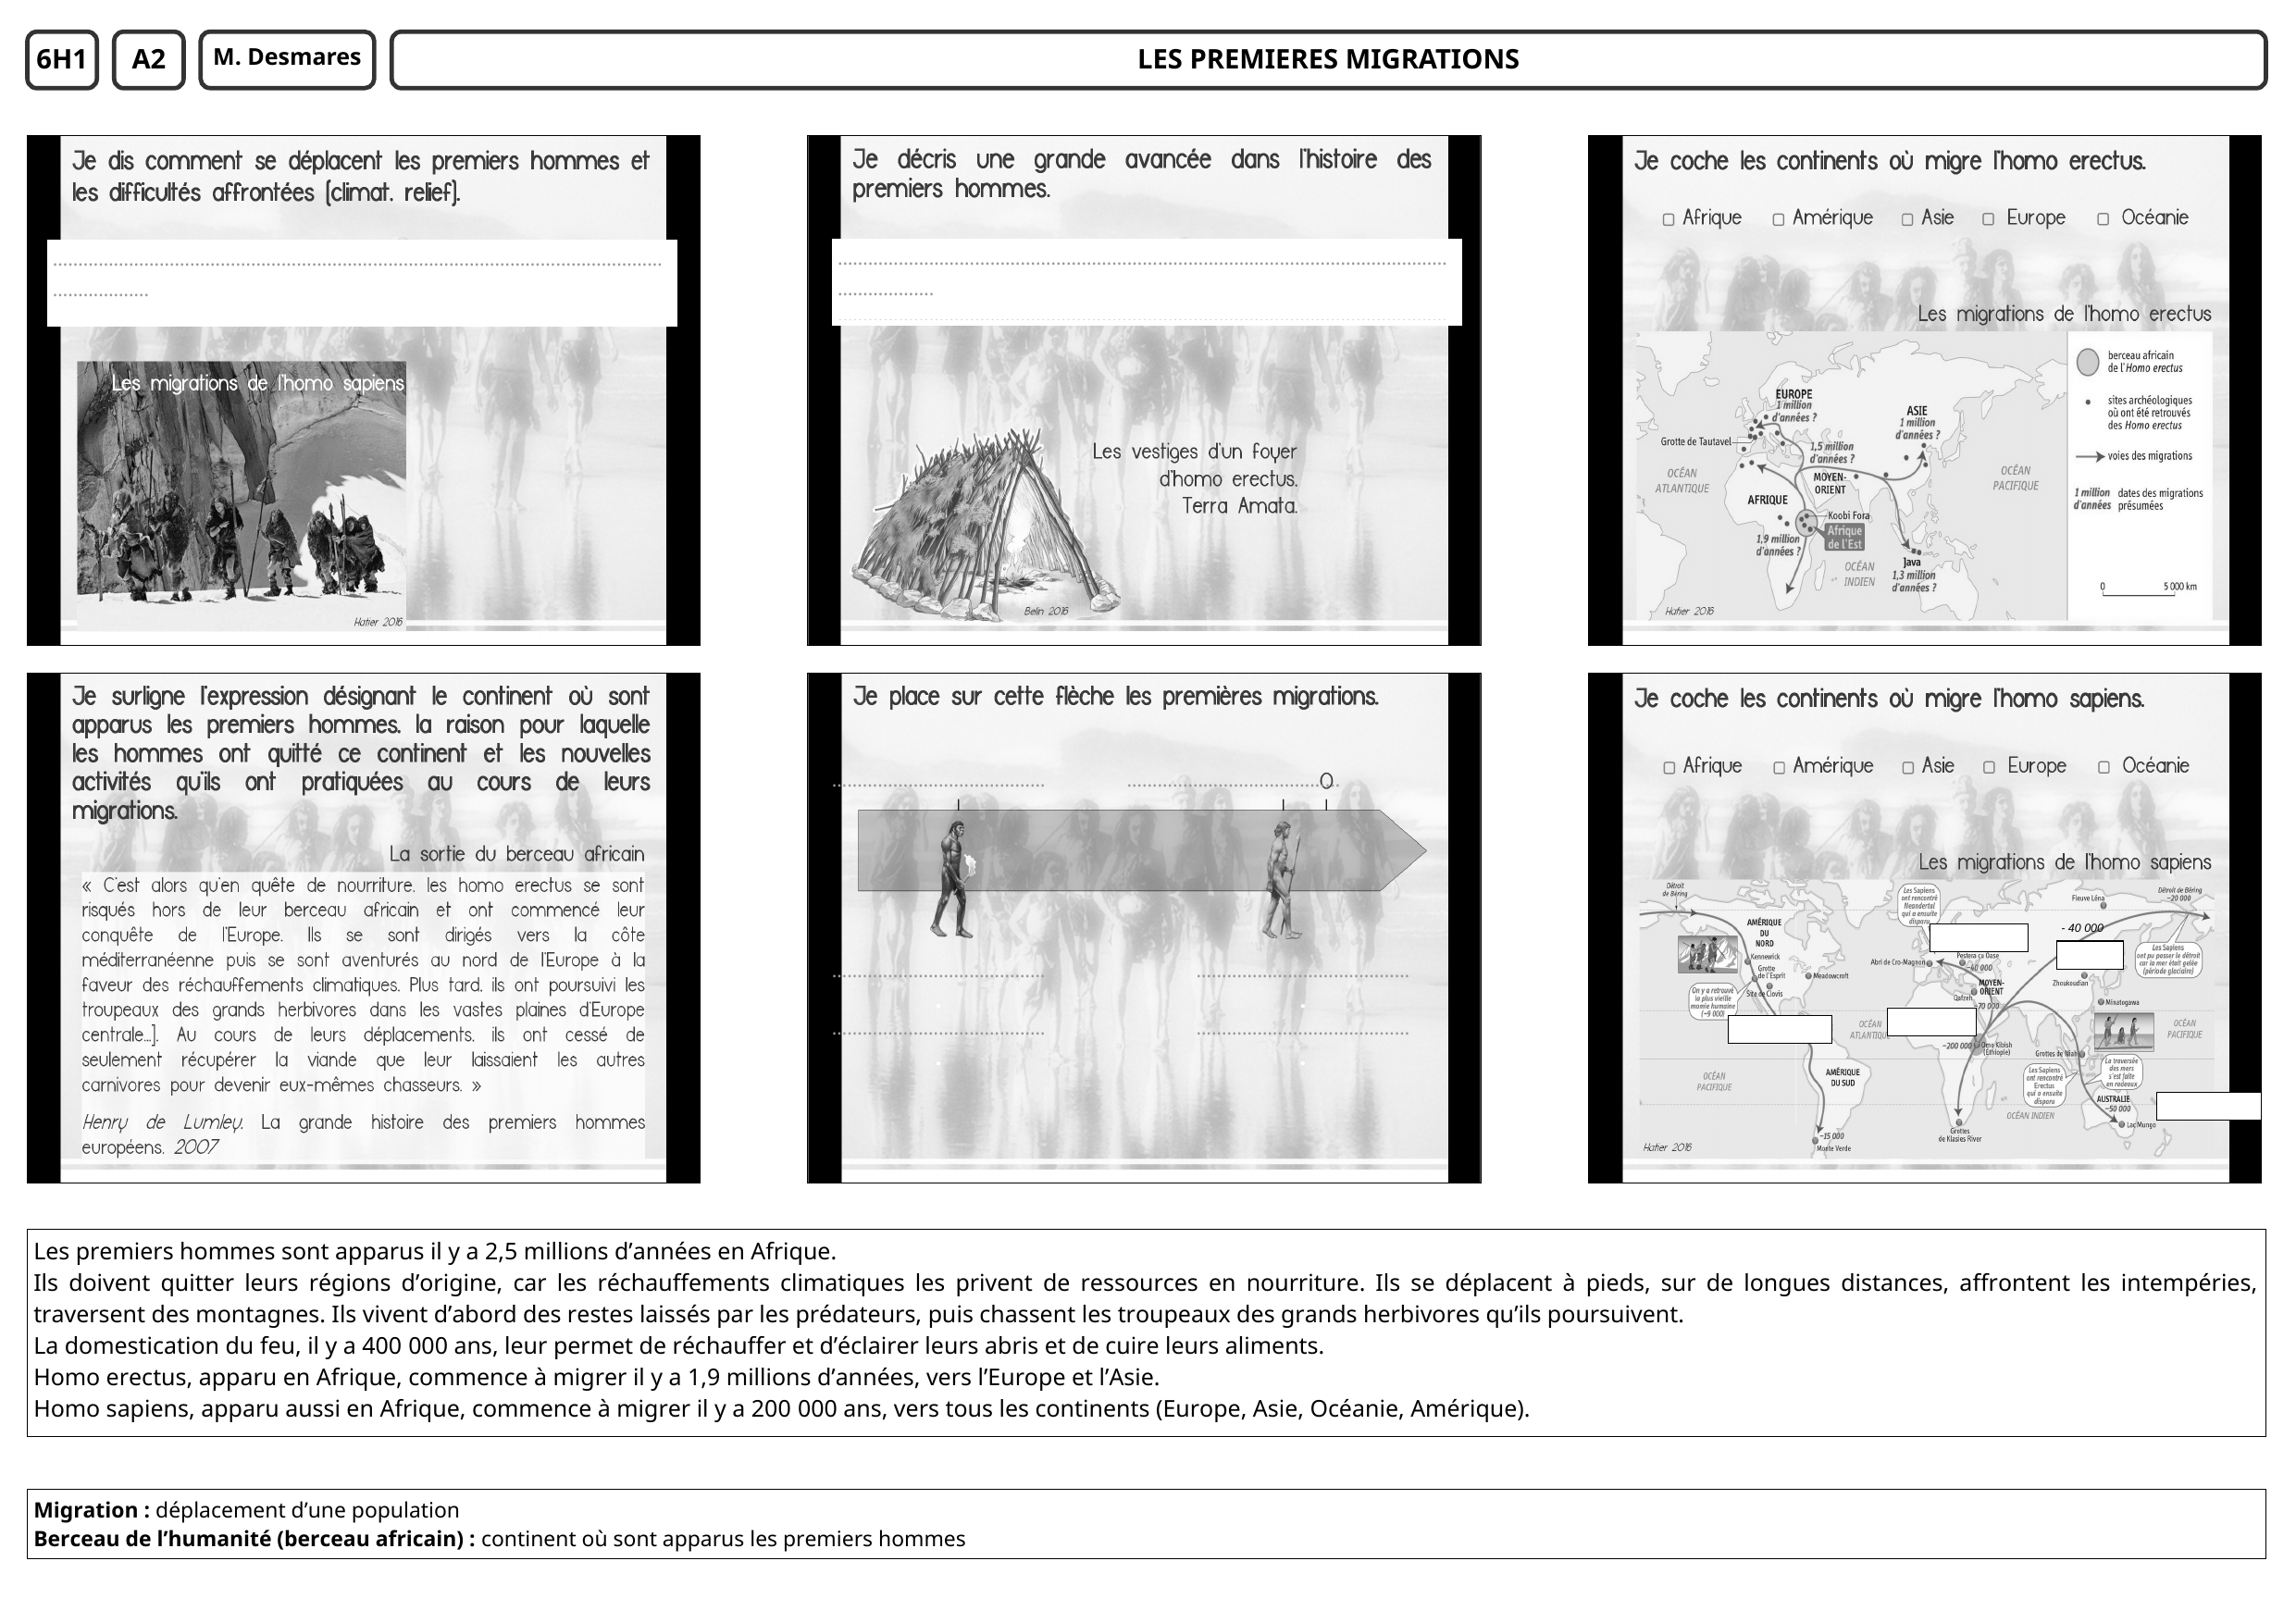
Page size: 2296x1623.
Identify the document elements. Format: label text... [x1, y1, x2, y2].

text La domestication du feu, il y a 400 000 ans, leur permet de réchauffer et d’éclairer leurs abris et de cuire leurs aliments. [33, 1330, 2260, 1361]
text ……………………………………. [831, 957, 1046, 1015]
text …………………………………………………………………………………………………………………………..………………………………………………………………………………………………………………………….. [838, 244, 1457, 320]
text Migration : déplacement d’une population [33, 1495, 2257, 1524]
text …………………………………………………………………………………………………………………………..………………………………………………………………………………………………………………………….. [53, 245, 672, 321]
text ……………………………………. [1196, 1015, 1409, 1072]
text Les premiers hommes sont apparus il y a 2,5 millions d’années en Afrique. [33, 1234, 2260, 1266]
text ……………………………………. [1196, 1072, 1409, 1084]
text Ils doivent quitter leurs régions d’origine, car les réchauffements climatiques les privent de ressources en nourriture. Ils se déplacent à pieds, sur de longues distances, affrontent les intempéries, traversent des montagnes. Ils vivent d’abord des restes laissés par les prédateurs, puis chassent les troupeaux des grands herbivores qu’ils poursuivent. [33, 1266, 2260, 1330]
text Homo sapiens, apparu aussi en Afrique, commence à migrer il y a 200 000 ans, vers tous les continents (Europe, Asie, Océanie, Amérique). [33, 1393, 2260, 1424]
text …………………………………… [831, 766, 1046, 789]
text ……………………………………. [1196, 957, 1409, 1015]
text ……………………………………. [831, 1072, 1046, 1084]
text Berceau de l’humanité (berceau africain) : continent où sont apparus les premiers hommes [33, 1524, 2257, 1553]
text ……………………………………. [831, 1015, 1046, 1072]
text …………………………………… [1126, 766, 1340, 789]
text - 40 000 [2061, 922, 2118, 935]
text Homo erectus, apparu en Afrique, commence à migrer il y a 1,9 millions d’années, vers l’Europe et l’Asie. [33, 1361, 2260, 1393]
